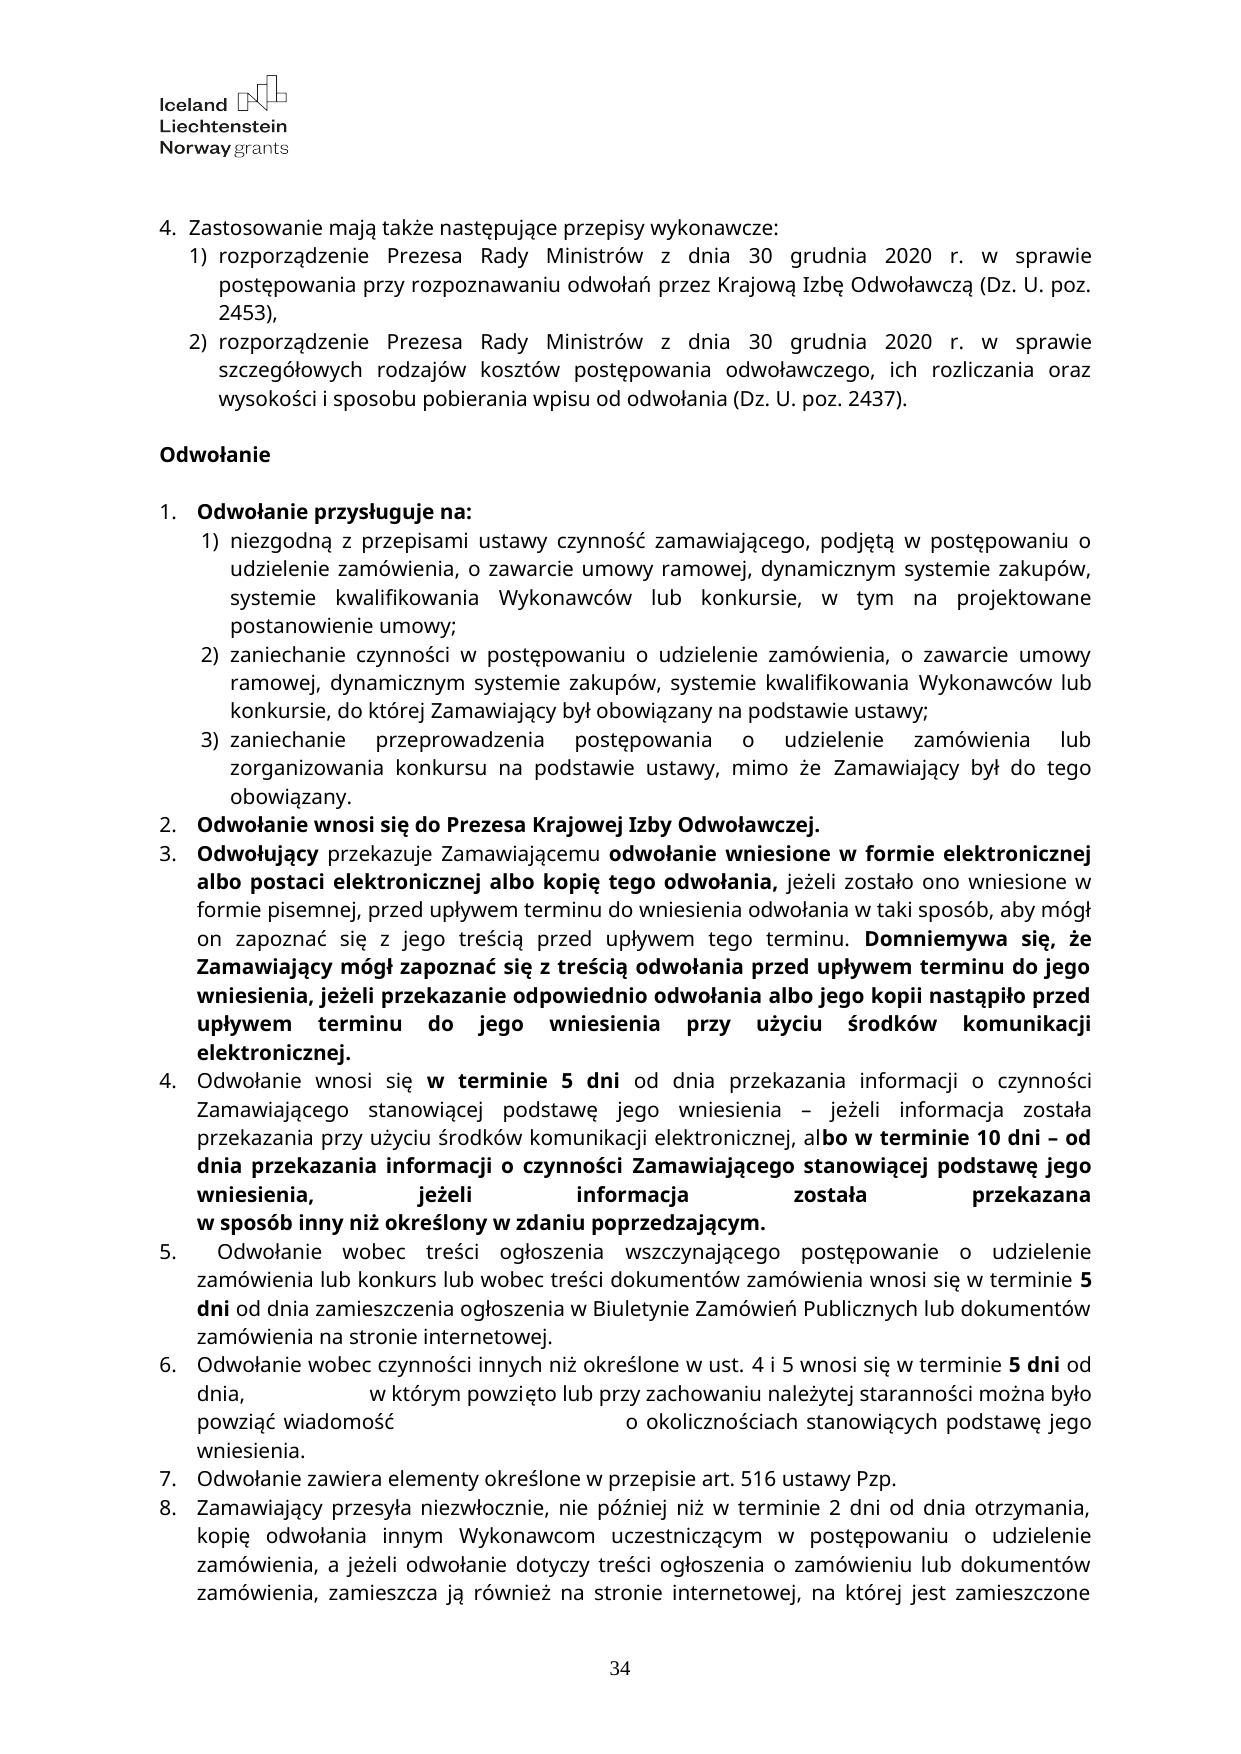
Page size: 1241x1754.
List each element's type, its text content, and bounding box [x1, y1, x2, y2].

list Odwołanie wobec czynności innych niż określone w ust. 4 i 5 wnosi się w terminie 5 dni od dnia, w którym powzięto lub przy zachowaniu należytej staranności można było powziąć wiadomość o okolicznościach stanowiących podstawę jego wniesienia. [159, 1351, 1092, 1464]
list zaniechanie przeprowadzenia postępowania o udzielenie zamówienia lub zorganizowania konkursu na podstawie ustawy, mimo że Zamawiający był do tego obowiązany. [201, 725, 1092, 810]
subtitle Odwołanie [159, 441, 1092, 469]
list rozporządzenie Prezesa Rady Ministrów z dnia 30 grudnia 2020 r. w sprawie postępowania przy rozpoznawaniu odwołań przez Krajową Izbę Odwoławczą (Dz. U. poz. 2453), [189, 242, 1092, 327]
list Zastosowanie mają także następujące przepisy wykonawcze: [159, 213, 1092, 242]
list Zamawiający przesyła niezwłocznie, nie później niż w terminie 2 dni od dnia otrzymania, kopię odwołania innym Wykonawcom uczestniczącym w postępowaniu o udzielenie zamówienia, a jeżeli odwołanie dotyczy treści ogłoszenia o zamówieniu lub dokumentów zamówienia, zamieszcza ją również na stronie internetowej, na której jest zamieszczone [159, 1493, 1092, 1607]
list niezgodną z przepisami ustawy czynność zamawiającego, podjętą w postępowaniu o udzielenie zamówienia, o zawarcie umowy ramowej, dynamicznym systemie zakupów, systemie kwalifikowania Wykonawców lub konkursie, w tym na projektowane postanowienie umowy; [201, 526, 1092, 640]
list Odwołanie wnosi się do Prezesa Krajowej Izby Odwoławczej. [159, 810, 1092, 839]
list Odwołanie przysługuje na: [159, 497, 1092, 526]
list Odwołanie wnosi się w terminie 5 dni od dnia przekazania informacji o czynności Zamawiającego stanowiącej podstawę jego wniesienia – jeżeli informacja została przekazania przy użyciu środków komunikacji elektronicznej, albo w terminie 10 dni – od dnia przekazania informacji o czynności Zamawiającego stanowiącej podstawę jego wniesienia, jeżeli informacja została przekazana w sposób inny niż określony w zdaniu poprzedzającym. [159, 1066, 1092, 1237]
list Odwołujący przekazuje Zamawiającemu odwołanie wniesione w formie elektronicznej albo postaci elektronicznej albo kopię tego odwołania, jeżeli zostało ono wniesione w formie pisemnej, przed upływem terminu do wniesienia odwołania w taki sposób, aby mógł on zapoznać się z jego treścią przed upływem tego terminu. Domniemywa się, że Zamawiający mógł zapoznać się z treścią odwołania przed upływem terminu do jego wniesienia, jeżeli przekazanie odpowiednio odwołania albo jego kopii nastąpiło przed upływem terminu do jego wniesienia przy użyciu środków komunikacji elektronicznej. [159, 839, 1092, 1066]
list rozporządzenie Prezesa Rady Ministrów z dnia 30 grudnia 2020 r. w sprawie szczegółowych rodzajów kosztów postępowania odwoławczego, ich rozliczania oraz wysokości i sposobu pobierania wpisu od odwołania (Dz. U. poz. 2437). [189, 327, 1092, 412]
list zaniechanie czynności w postępowaniu o udzielenie zamówienia, o zawarcie umowy ramowej, dynamicznym systemie zakupów, systemie kwalifikowania Wykonawców lub konkursie, do której Zamawiający był obowiązany na podstawie ustawy; [201, 640, 1092, 725]
list Odwołanie zawiera elementy określone w przepisie art. 516 ustawy Pzp. [159, 1464, 1092, 1493]
picture [159, 75, 289, 158]
list Odwołanie wobec treści ogłoszenia wszczynającego postępowanie o udzielenie zamówienia lub konkurs lub wobec treści dokumentów zamówienia wnosi się w terminie 5 dni od dnia zamieszczenia ogłoszenia w Biuletynie Zamówień Publicznych lub dokumentów zamówienia na stronie internetowej. [159, 1237, 1092, 1351]
